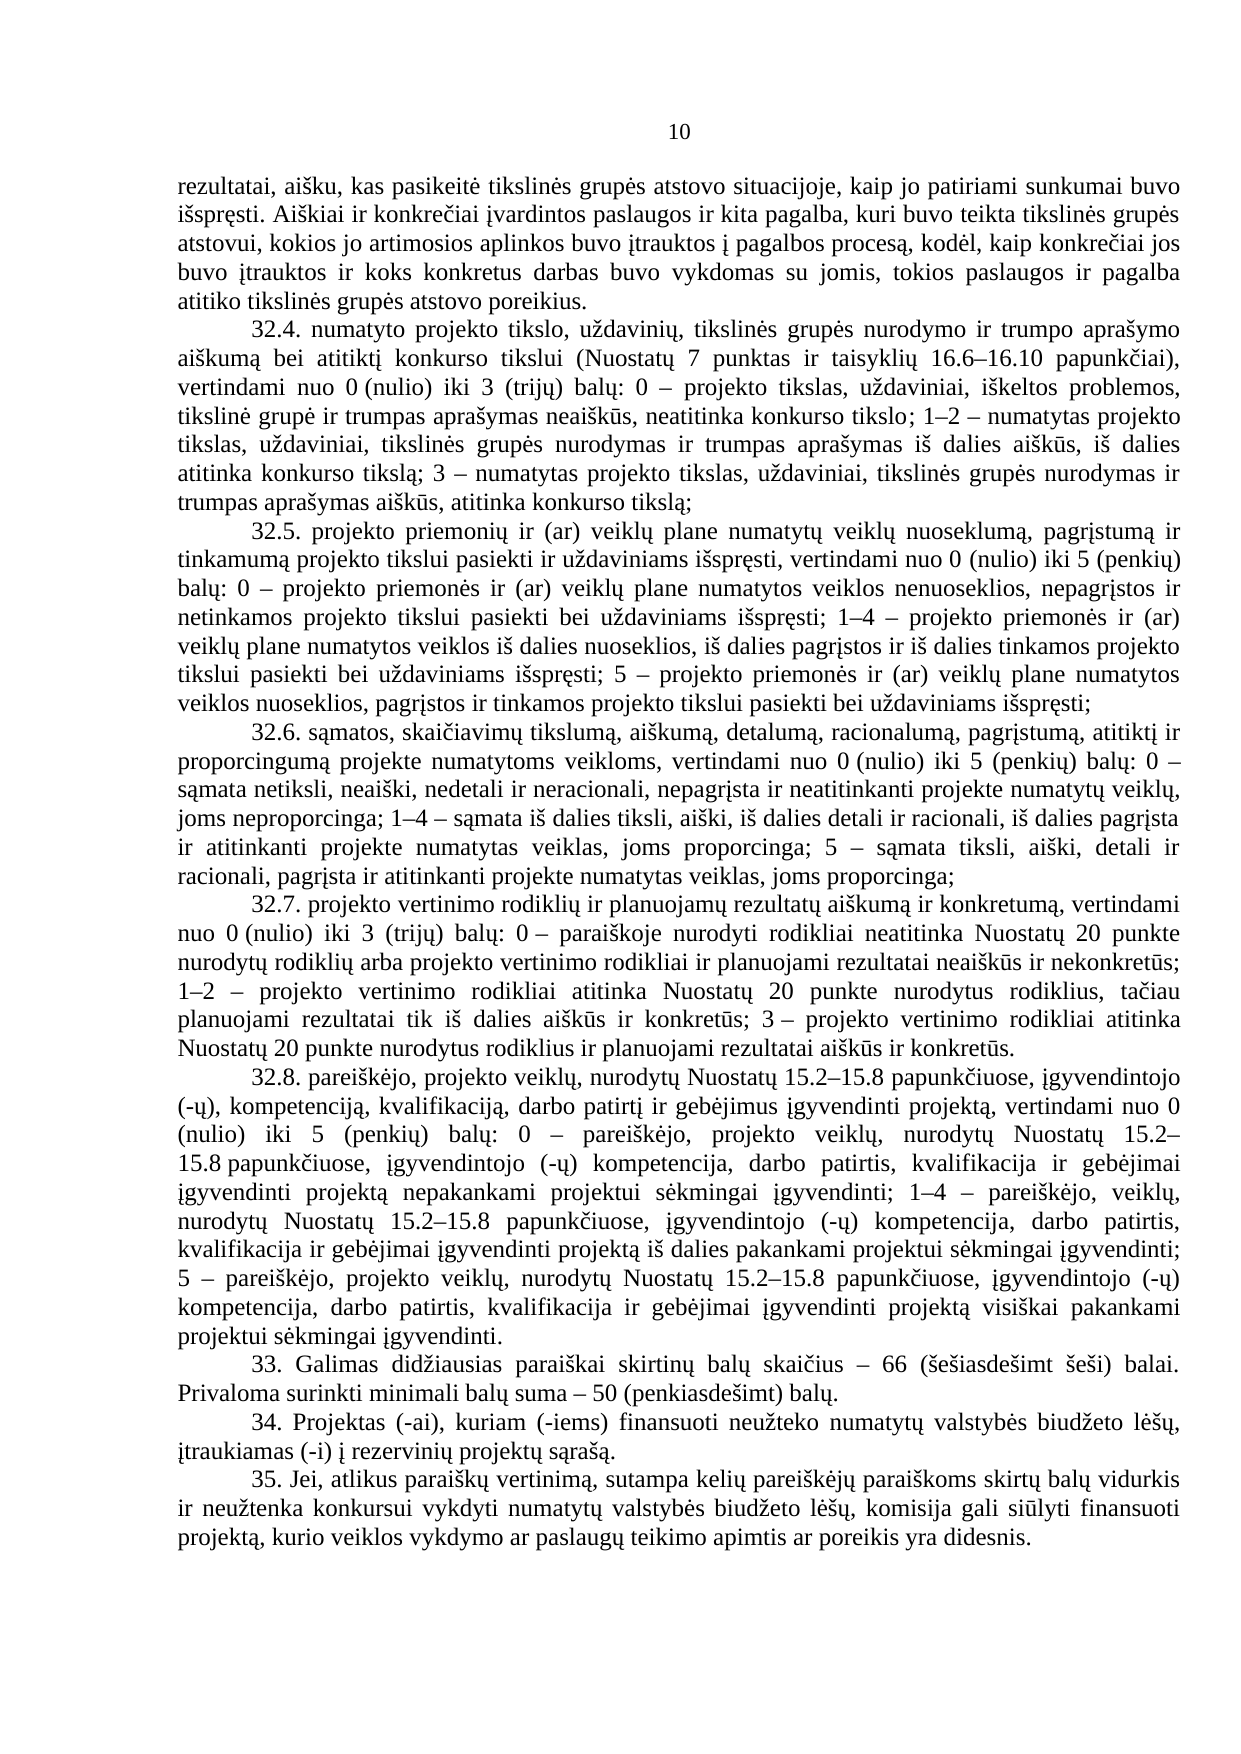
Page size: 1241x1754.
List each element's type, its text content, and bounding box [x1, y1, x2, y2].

text 32.7. projekto vertinimo rodiklių ir planuojamų rezultatų aiškumą ir konkretumą, vertindami nuo 0 (nulio) iki 3 (trijų) balų: 0 – paraiškoje nurodyti rodikliai neatitinka Nuostatų 20 punkte nurodytų rodiklių arba projekto vertinimo rodikliai ir planuojami rezultatai neaiškūs ir nekonkretūs; 1–2 – projekto vertinimo rodikliai atitinka Nuostatų 20 punkte nurodytus rodiklius, tačiau planuojami rezultatai tik iš dalies aiškūs ir konkretūs; 3 – projekto vertinimo rodikliai atitinka Nuostatų 20 punkte nurodytus rodiklius ir planuojami rezultatai aiškūs ir konkretūs. [177, 889, 1181, 1062]
text 34. Projektas (-ai), kuriam (-iems) finansuoti neužteko numatytų valstybės biudžeto lėšų, įtraukiamas (-i) į rezervinių projektų sąrašą. [177, 1407, 1181, 1464]
text 32.4. numatyto projekto tikslo, uždavinių, tikslinės grupės nurodymo ir trumpo aprašymo aiškumą bei atitiktį konkurso tikslui (Nuostatų 7 punktas ir taisyklių 16.6–16.10 papunkčiai), vertindami nuo 0 (nulio) iki 3 (trijų) balų: 0 – projekto tikslas, uždaviniai, iškeltos problemos, tikslinė grupė ir trumpas aprašymas neaiškūs, neatitinka konkurso tikslo; 1–2 – numatytas projekto tikslas, uždaviniai, tikslinės grupės nurodymas ir trumpas aprašymas iš dalies aiškūs, iš dalies atitinka konkurso tikslą; 3 – numatytas projekto tikslas, uždaviniai, tikslinės grupės nurodymas ir trumpas aprašymas aiškūs, atitinka konkurso tikslą; [177, 314, 1181, 516]
text 32.5. projekto priemonių ir (ar) veiklų plane numatytų veiklų nuoseklumą, pagrįstumą ir tinkamumą projekto tikslui pasiekti ir uždaviniams išspręsti, vertindami nuo 0 (nulio) iki 5 (penkių) balų: 0 – projekto priemonės ir (ar) veiklų plane numatytos veiklos nenuoseklios, nepagrįstos ir netinkamos projekto tikslui pasiekti bei uždaviniams išspręsti; 1–4 – projekto priemonės ir (ar) veiklų plane numatytos veiklos iš dalies nuoseklios, iš dalies pagrįstos ir iš dalies tinkamos projekto tikslui pasiekti bei uždaviniams išspręsti; 5 – projekto priemonės ir (ar) veiklų plane numatytos veiklos nuoseklios, pagrįstos ir tinkamos projekto tikslui pasiekti bei uždaviniams išspręsti; [177, 516, 1181, 717]
text 35. Jei, atlikus paraiškų vertinimą, sutampa kelių pareiškėjų paraiškoms skirtų balų vidurkis ir neužtenka konkursui vykdyti numatytų valstybės biudžeto lėšų, komisija gali siūlyti finansuoti projektą, kurio veiklos vykdymo ar paslaugų teikimo apimtis ar poreikis yra didesnis. [177, 1464, 1181, 1551]
text rezultatai, aišku, kas pasikeitė tikslinės grupės atstovo situacijoje, kaip jo patiriami sunkumai buvo išspręsti. Aiškiai ir konkrečiai įvardintos paslaugos ir kita pagalba, kuri buvo teikta tikslinės grupės atstovui, kokios jo artimosios aplinkos buvo įtrauktos į pagalbos procesą, kodėl, kaip konkrečiai jos buvo įtrauktos ir koks konkretus darbas buvo vykdomas su jomis, tokios paslaugos ir pagalba atitiko tikslinės grupės atstovo poreikius. [177, 171, 1181, 314]
text 32.6. sąmatos, skaičiavimų tikslumą, aiškumą, detalumą, racionalumą, pagrįstumą, atitiktį ir proporcingumą projekte numatytoms veikloms, vertindami nuo 0 (nulio) iki 5 (penkių) balų: 0 – sąmata netiksli, neaiški, nedetali ir neracionali, nepagrįsta ir neatitinkanti projekte numatytų veiklų, joms neproporcinga; 1–4 – sąmata iš dalies tiksli, aiški, iš dalies detali ir racionali, iš dalies pagrįsta ir atitinkanti projekte numatytas veiklas, joms proporcinga; 5 – sąmata tiksli, aiški, detali ir racionali, pagrįsta ir atitinkanti projekte numatytas veiklas, joms proporcinga; [177, 717, 1181, 889]
text 33. Galimas didžiausias paraiškai skirtinų balų skaičius – 66 (šešiasdešimt šeši) balai. Privaloma surinkti minimali balų suma – 50 (penkiasdešimt) balų. [177, 1349, 1181, 1407]
text 32.8. pareiškėjo, projekto veiklų, nurodytų Nuostatų 15.2–15.8 papunkčiuose, įgyvendintojo (-ų), kompetenciją, kvalifikaciją, darbo patirtį ir gebėjimus įgyvendinti projektą, vertindami nuo 0 (nulio) iki 5 (penkių) balų: 0 – pareiškėjo, projekto veiklų, nurodytų Nuostatų 15.2–15.8 papunkčiuose, įgyvendintojo (-ų) kompetencija, darbo patirtis, kvalifikacija ir gebėjimai įgyvendinti projektą nepakankami projektui sėkmingai įgyvendinti; 1–4 – pareiškėjo, veiklų, nurodytų Nuostatų 15.2–15.8 papunkčiuose, įgyvendintojo (-ų) kompetencija, darbo patirtis, kvalifikacija ir gebėjimai įgyvendinti projektą iš dalies pakankami projektui sėkmingai įgyvendinti; 5 – pareiškėjo, projekto veiklų, nurodytų Nuostatų 15.2–15.8 papunkčiuose, įgyvendintojo (-ų) kompetencija, darbo patirtis, kvalifikacija ir gebėjimai įgyvendinti projektą visiškai pakankami projektui sėkmingai įgyvendinti. [177, 1062, 1181, 1349]
